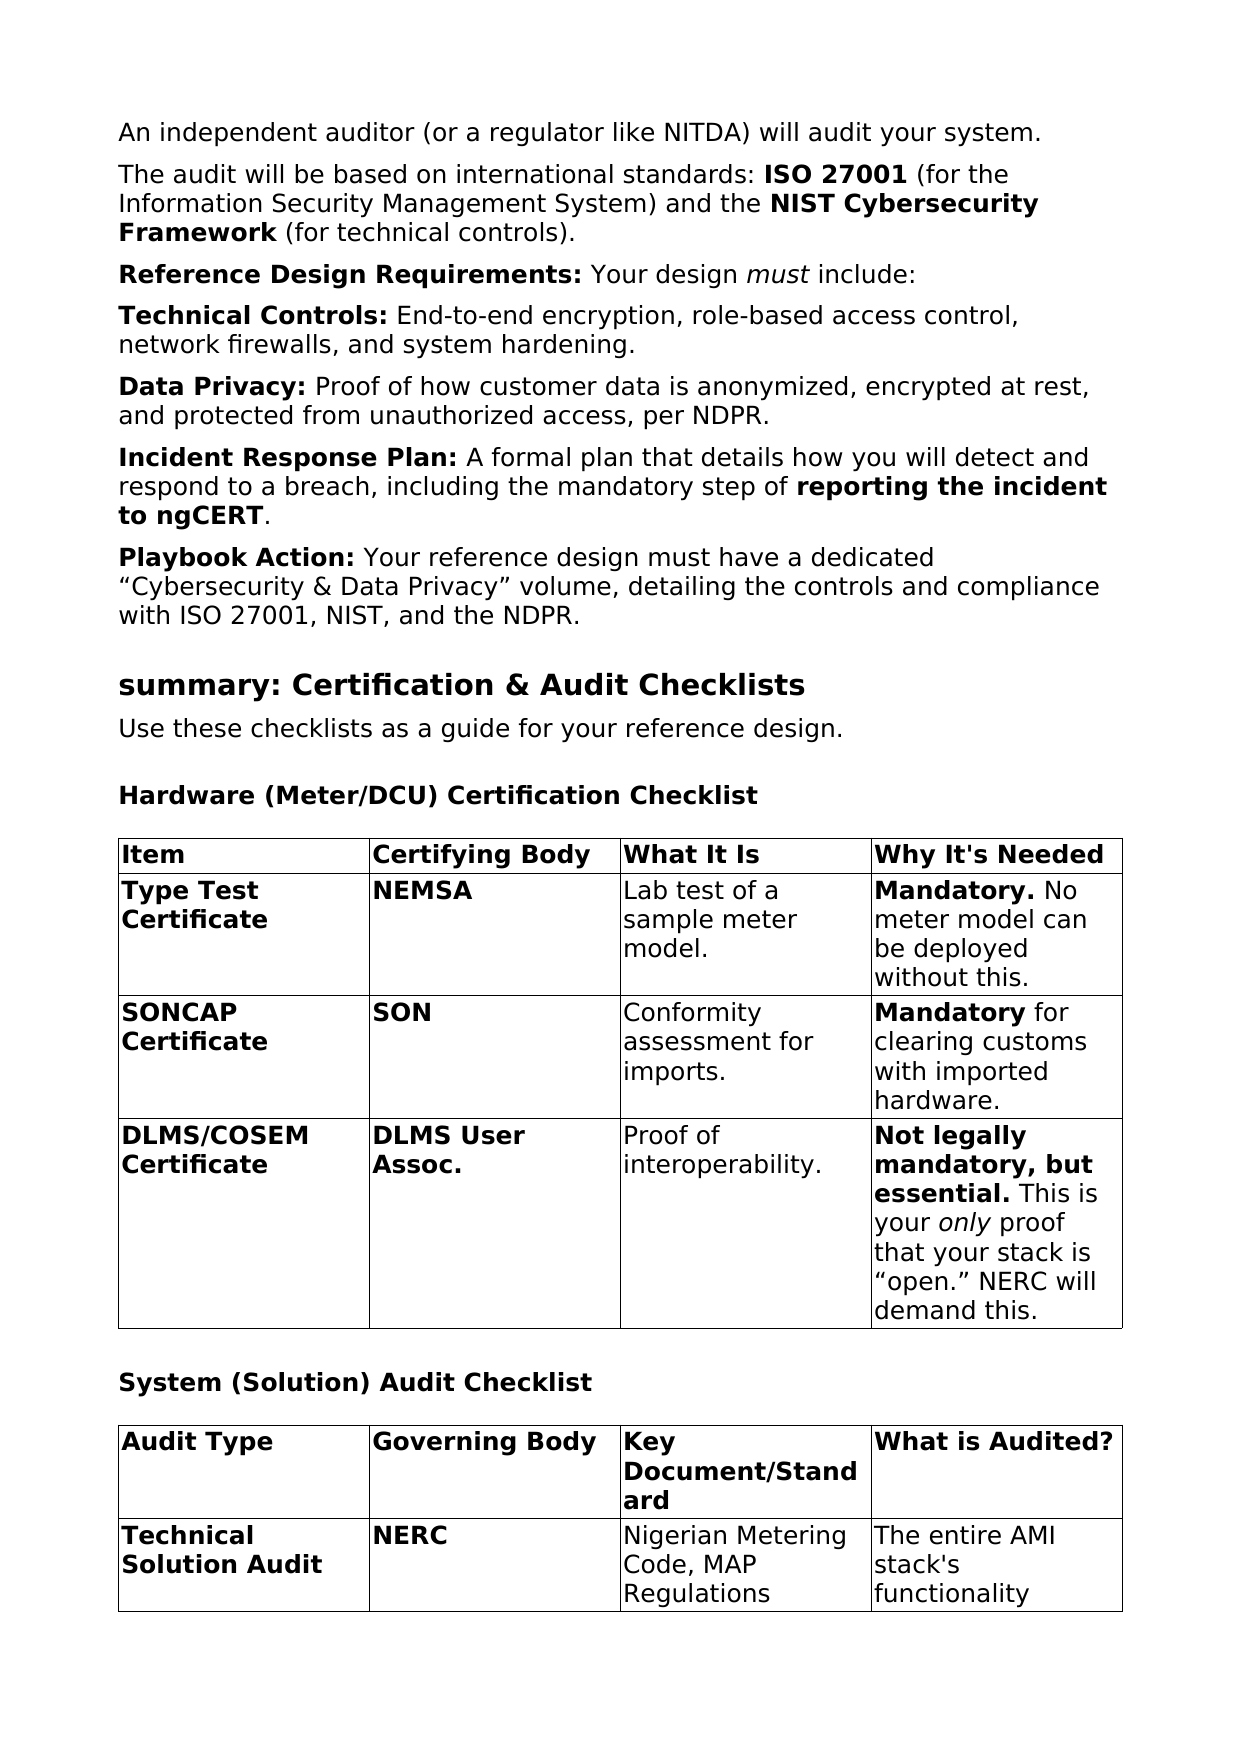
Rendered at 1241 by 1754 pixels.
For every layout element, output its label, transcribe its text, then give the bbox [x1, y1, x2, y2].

subtitle Hardware (Meter/DCU) Certification Checklist [118, 781, 1122, 810]
table_cell Mandatory. No meter model can be deployed without this. [872, 874, 1122, 995]
text Incident Response Plan: A formal plan that details how you will detect and respond to a breach, including the mandatory step of reporting the incident to ngCERT. [118, 443, 1122, 531]
text Use these checklists as a guide for your reference design. [118, 714, 1122, 744]
table_cell Conformity assessment for imports. [621, 996, 871, 1118]
text An independent auditor (or a regulator like NITDA) will audit your system. [118, 118, 1122, 147]
table_cell Technical Solution Audit [119, 1519, 369, 1611]
text Playbook Action: Your reference design must have a dedicated “Cybersecurity & Data Privacy” volume, detailing the controls and compliance with ISO 27001, NIST, and the NDPR. [118, 543, 1122, 631]
subtitle System (Solution) Audit Checklist [118, 1368, 1122, 1397]
table_cell DLMS User Assoc. [370, 1119, 620, 1328]
table_cell Nigerian Metering Code, MAP Regulations [621, 1519, 871, 1611]
text Reference Design Requirements: Your design must include: [118, 260, 1122, 289]
table_cell Mandatory for clearing customs with imported hardware. [872, 996, 1122, 1118]
table_header What is Audited? [872, 1426, 1122, 1518]
text The audit will be based on international standards: ISO 27001 (for the Information Security Management System) and the NIST Cybersecurity Framework (for technical controls). [118, 160, 1122, 247]
table_cell SONCAP Certificate [119, 996, 369, 1118]
table_header What It Is [621, 839, 871, 873]
text Technical Controls: End-to-end encryption, role-based access control, network firewalls, and system hardening. [118, 301, 1122, 360]
table_cell NERC [370, 1519, 620, 1611]
table_cell Proof of interoperability. [621, 1119, 871, 1328]
table_cell DLMS/COSEM Certificate [119, 1119, 369, 1328]
table_header Key Document/Standard [621, 1426, 871, 1518]
table_cell NEMSA [370, 874, 620, 995]
text Data Privacy: Proof of how customer data is anonymized, encrypted at rest, and protected from unauthorized access, per NDPR. [118, 372, 1122, 431]
table_cell Not legally mandatory, but essential. This is your only proof that your stack is “open.” NERC will demand this. [872, 1119, 1122, 1328]
table_header Governing Body [370, 1426, 620, 1518]
table_header Certifying Body [370, 839, 620, 873]
table_cell The entire AMI stack's functionality [872, 1519, 1122, 1611]
table_header Why It's Needed [872, 839, 1122, 873]
table_cell Lab test of a sample meter model. [621, 874, 871, 995]
table_header Audit Type [119, 1426, 369, 1518]
table_cell Type Test Certificate [119, 874, 369, 995]
table_header Item [119, 839, 369, 873]
subtitle summary: Certification & Audit Checklists [118, 668, 1122, 702]
table_cell SON [370, 996, 620, 1118]
